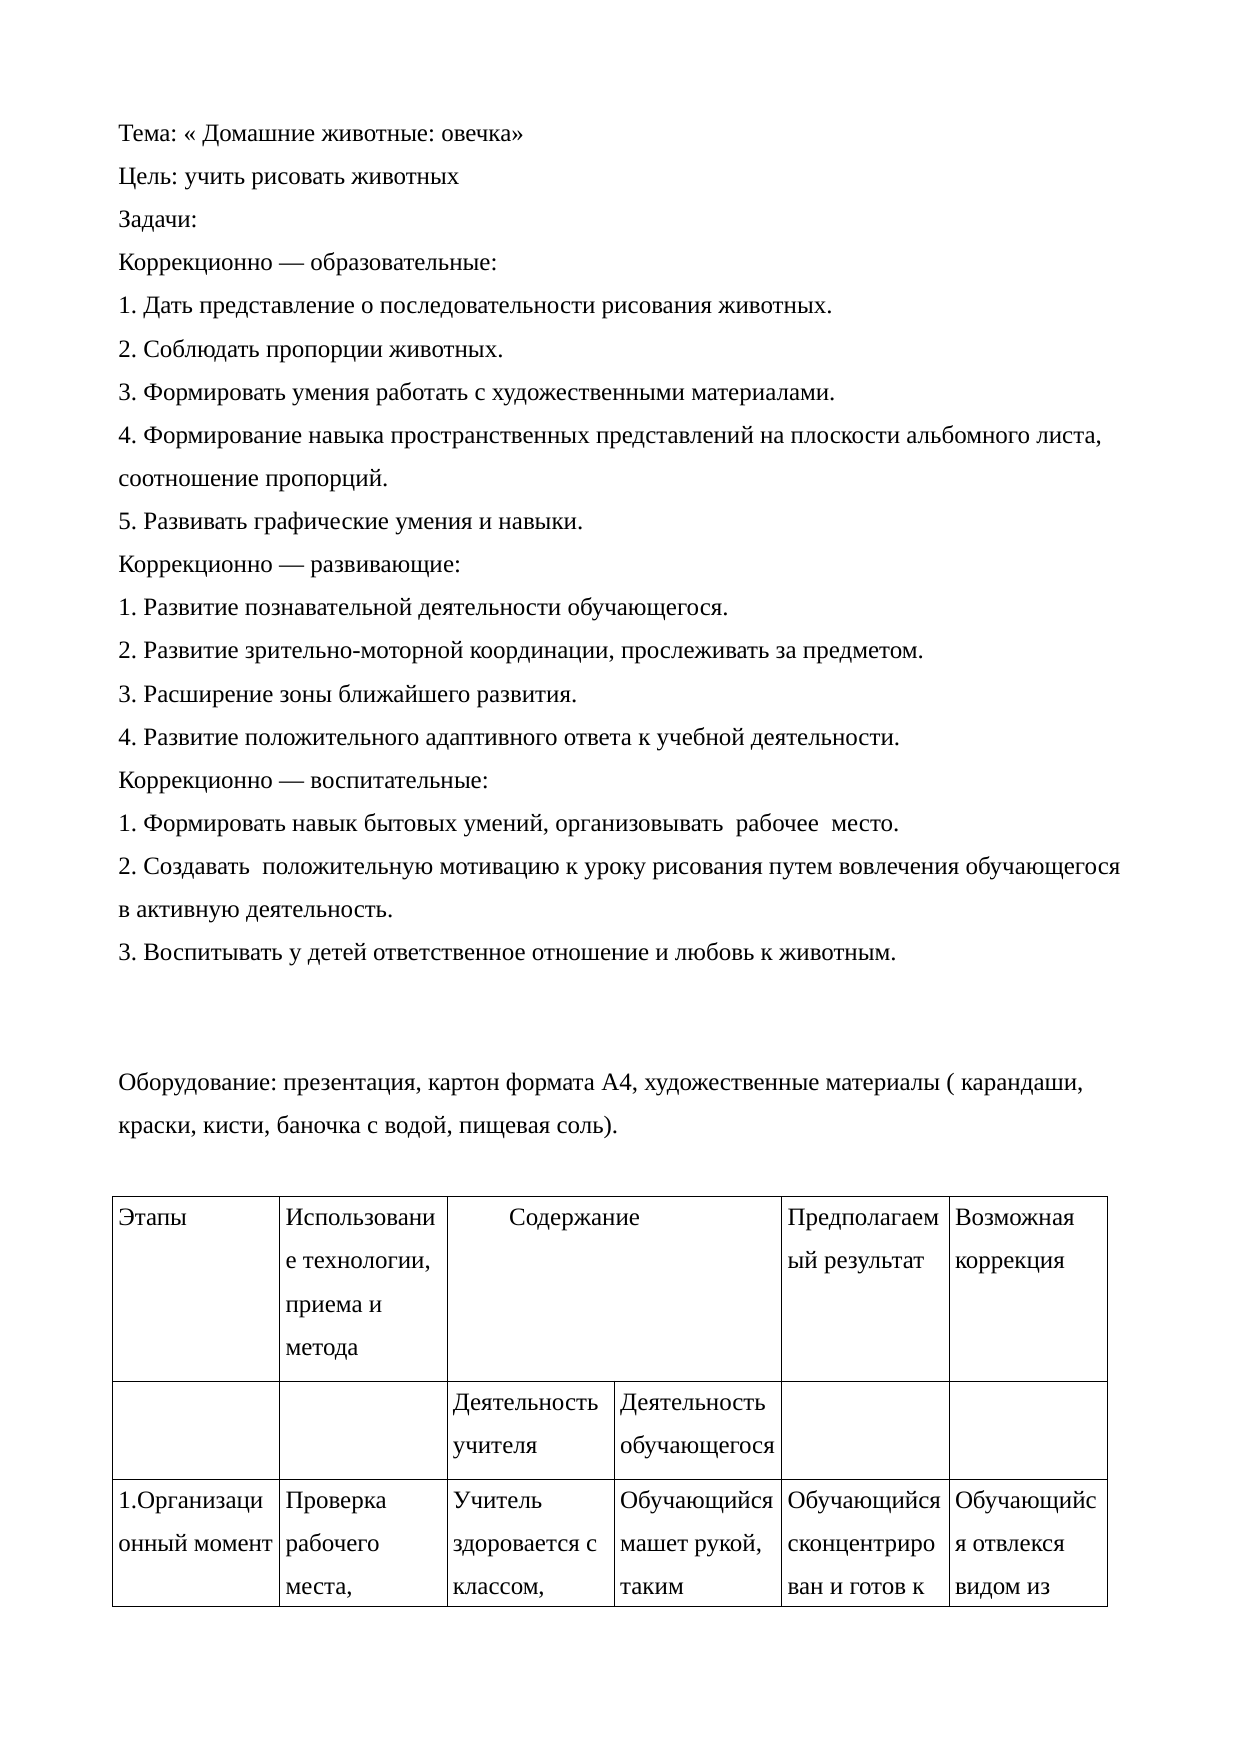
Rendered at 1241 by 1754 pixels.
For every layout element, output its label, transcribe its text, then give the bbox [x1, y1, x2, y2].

table_cell Деятельность обучающегося [615, 1382, 781, 1479]
text 2. Создавать положительную мотивацию к уроку рисования путем вовлечения обучающегося в активную деятельность. [118, 851, 1122, 923]
table_cell Деятельность учителя [448, 1382, 614, 1479]
table_cell [280, 1382, 447, 1479]
text Задачи: [118, 204, 1122, 233]
table_cell Обучающийся отвлекся видом из [950, 1480, 1107, 1606]
table_cell [950, 1382, 1107, 1479]
table_header Предполагаемый результат [782, 1197, 949, 1381]
text 5. Развивать графические умения и навыки. [118, 506, 1122, 535]
text 2. Соблюдать пропорции животных. [118, 334, 1122, 362]
text 4. Развитие положительного адаптивного ответа к учебной деятельности. [118, 722, 1122, 751]
text Коррекционно — образовательные: [118, 247, 1122, 276]
table_cell [782, 1382, 949, 1479]
text 1. Развитие познавательной деятельности обучающегося. [118, 592, 1122, 621]
text 1. Формировать навык бытовых умений, организовывать рабочее место. [118, 808, 1122, 837]
text 3. Воспитывать у детей ответственное отношение и любовь к животным. [118, 937, 1122, 966]
table_header Этапы [113, 1197, 279, 1381]
table_header Использование технологии, приема и метода [280, 1197, 447, 1381]
table_header Возможная коррекция [950, 1197, 1107, 1381]
text Коррекционно — развивающие: [118, 549, 1122, 578]
table_cell Учитель здоровается с классом, [448, 1480, 614, 1606]
table_cell Обучающийся машет рукой, таким [615, 1480, 781, 1606]
table_cell Проверка рабочего места, [280, 1480, 447, 1606]
text 2. Развитие зрительно-моторной координации, прослеживать за предметом. [118, 636, 1122, 664]
text Коррекционно — воспитательные: [118, 765, 1122, 794]
table_cell [113, 1382, 279, 1479]
text 4. Формирование навыка пространственных представлений на плоскости альбомного листа, соотношение пропорций. [118, 420, 1122, 492]
table_cell Обучающийся сконцентрирован и готов к [782, 1480, 949, 1606]
text 3. Расширение зоны ближайшего развития. [118, 679, 1122, 707]
text Цель: учить рисовать животных [118, 161, 1122, 190]
table_cell 1.Организационный момент [113, 1480, 279, 1606]
text 3. Формировать умения работать с художественными материалами. [118, 377, 1122, 406]
text 1. Дать представление о последовательности рисования животных. [118, 291, 1122, 319]
text Оборудование: презентация, картон формата А4, художественные материалы ( карандаши, краски, кисти, баночка с водой, пищевая соль). [118, 1067, 1122, 1139]
text Тема: « Домашние животные: овечка» [118, 118, 1122, 147]
table_header Содержание [448, 1197, 781, 1381]
